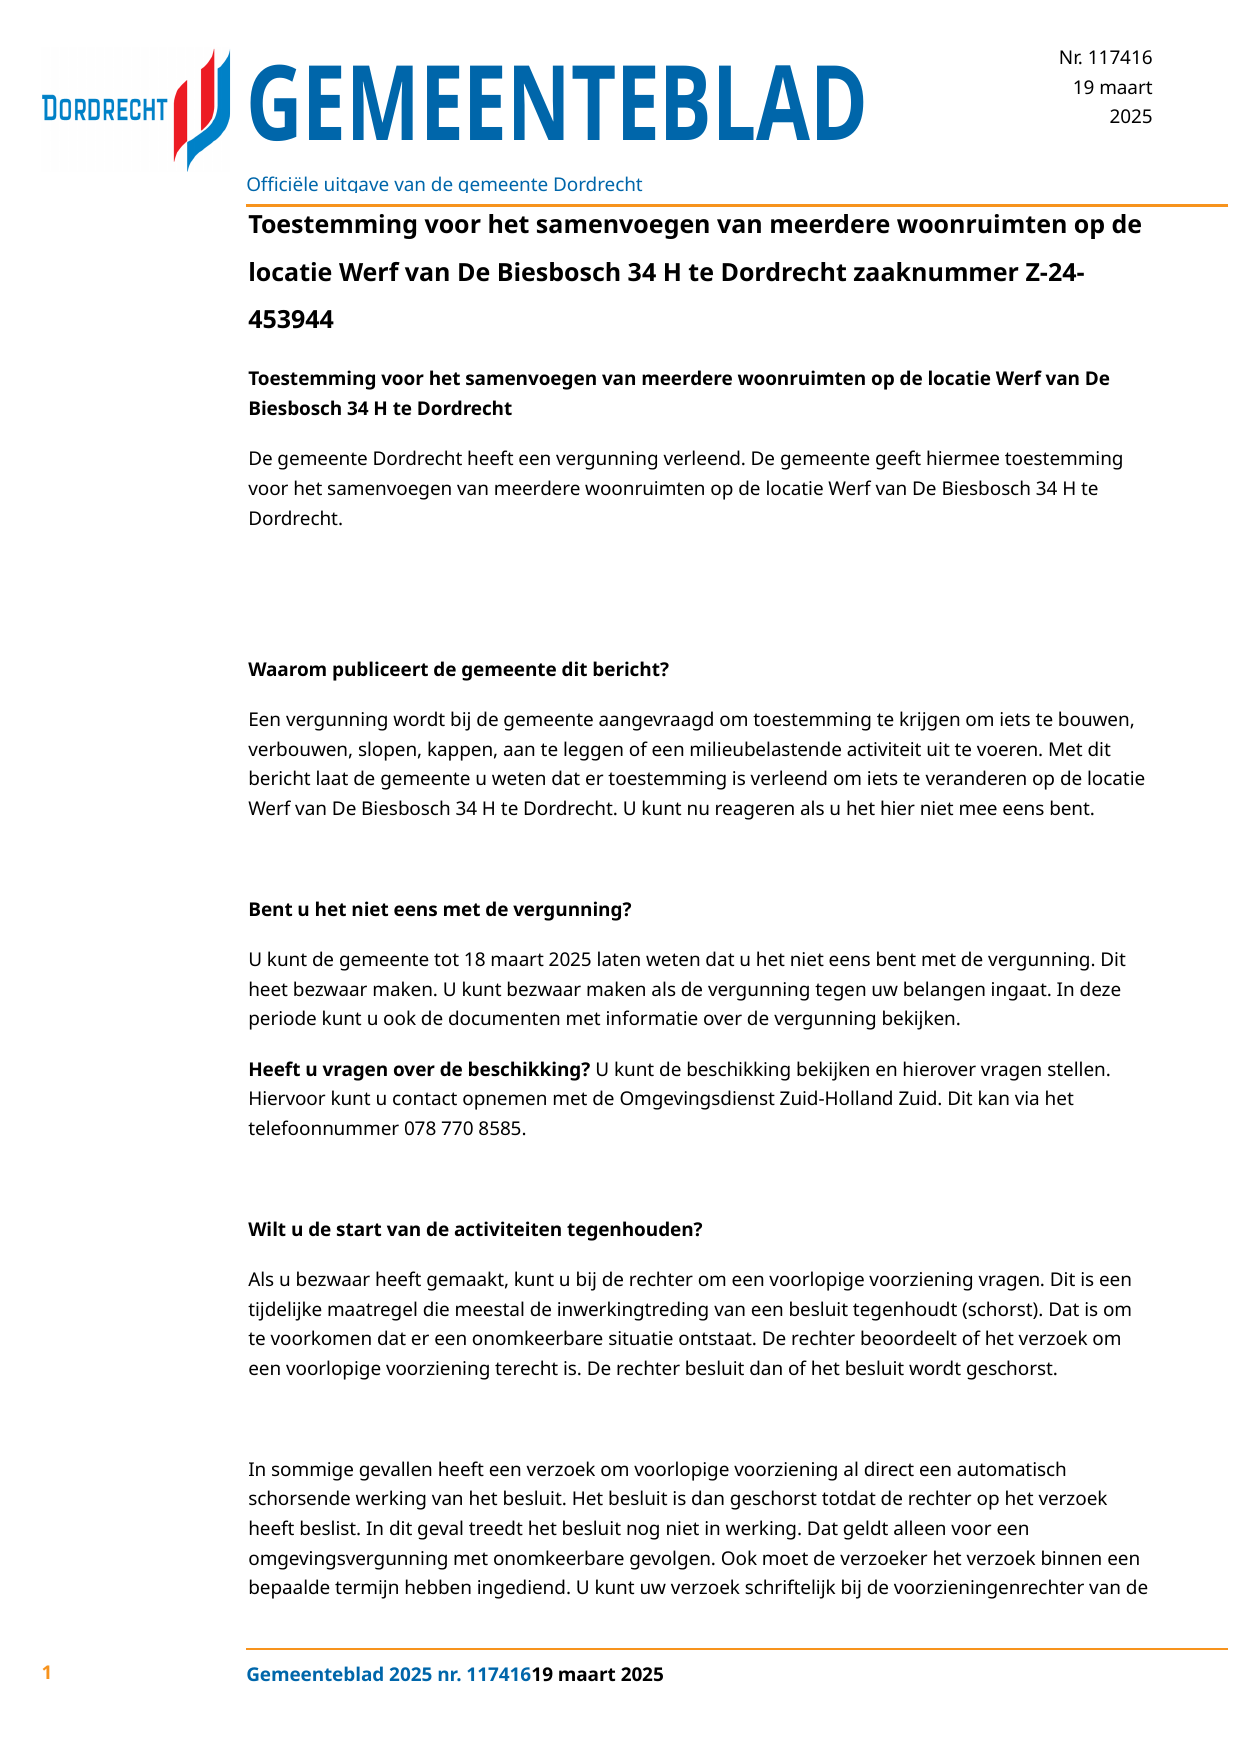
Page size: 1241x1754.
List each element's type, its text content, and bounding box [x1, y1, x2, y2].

text Toestemming voor het samenvoegen van meerdere woonruimten op de locatie Werf van De Biesbosch 34 H te Dordrecht [248, 366, 1152, 421]
text Waarom publiceert de gemeente dit bericht? [248, 656, 1152, 682]
text Wilt u de start van de activiteiten tegenhouden? [248, 1216, 1152, 1242]
text De gemeente Dordrecht heeft een vergunning verleend. De gemeente geeft hiermee toestemming voor het samenvoegen van meerdere woonruimten op de locatie Werf van De Biesbosch 34 H te Dordrecht. [248, 446, 1152, 530]
text Toestemming voor het samenvoegen van meerdere woonruimten op de locatie Werf van De Biesbosch 34 H te Dordrecht zaaknummer Z-24-453944 [248, 207, 1152, 336]
text Bent u het niet eens met de vergunning? [248, 896, 1152, 922]
text Heeft u vragen over de beschikking? U kunt de beschikking bekijken en hierover vragen stellen. Hiervoor kunt u contact opnemen met de Omgevingsdienst Zuid-Holland Zuid. Dit kan via het telefoonnummer 078 770 8585. [248, 1056, 1152, 1141]
text In sommige gevallen heeft een verzoek om voorlopige voorziening al direct een automatisch schorsende werking van het besluit. Het besluit is dan geschorst totdat de rechter op het verzoek heeft beslist. In dit geval treedt het besluit nog niet in werking. Dat geldt alleen voor een omgevingsvergunning met onomkeerbare gevolgen. Ook moet de verzoeker het verzoek binnen een bepaalde termijn hebben ingediend. U kunt uw verzoek schriftelijk bij de voorzieningenrechter van de [248, 1456, 1152, 1600]
text Een vergunning wordt bij de gemeente aangevraagd om toestemming te krijgen om iets te bouwen, verbouwen, slopen, kappen, aan te leggen of een milieubelastende activiteit uit te voeren. Met dit bericht laat de gemeente u weten dat er toestemming is verleend om iets te veranderen op de locatie Werf van De Biesbosch 34 H te Dordrecht. U kunt nu reageren als u het hier niet mee eens bent. [248, 706, 1152, 821]
picture [41, 47, 231, 172]
text Als u bezwaar heeft gemaakt, kunt u bij de rechter om een voorlopige voorziening vragen. Dit is een tijdelijke maatregel die meestal de inwerkingtreding van een besluit tegenhoudt (schorst). Dat is om te voorkomen dat er een onomkeerbare situatie ontstaat. De rechter beoordeelt of het verzoek om een voorlopige voorziening terecht is. De rechter besluit dan of het besluit wordt geschorst. [248, 1266, 1152, 1381]
text U kunt de gemeente tot 18 maart 2025 laten weten dat u het niet eens bent met de vergunning. Dit heet bezwaar maken. U kunt bezwaar maken als de vergunning tegen uw belangen ingaat. In deze periode kunt u ook de documenten met informatie over de vergunning bekijken. [248, 946, 1152, 1031]
